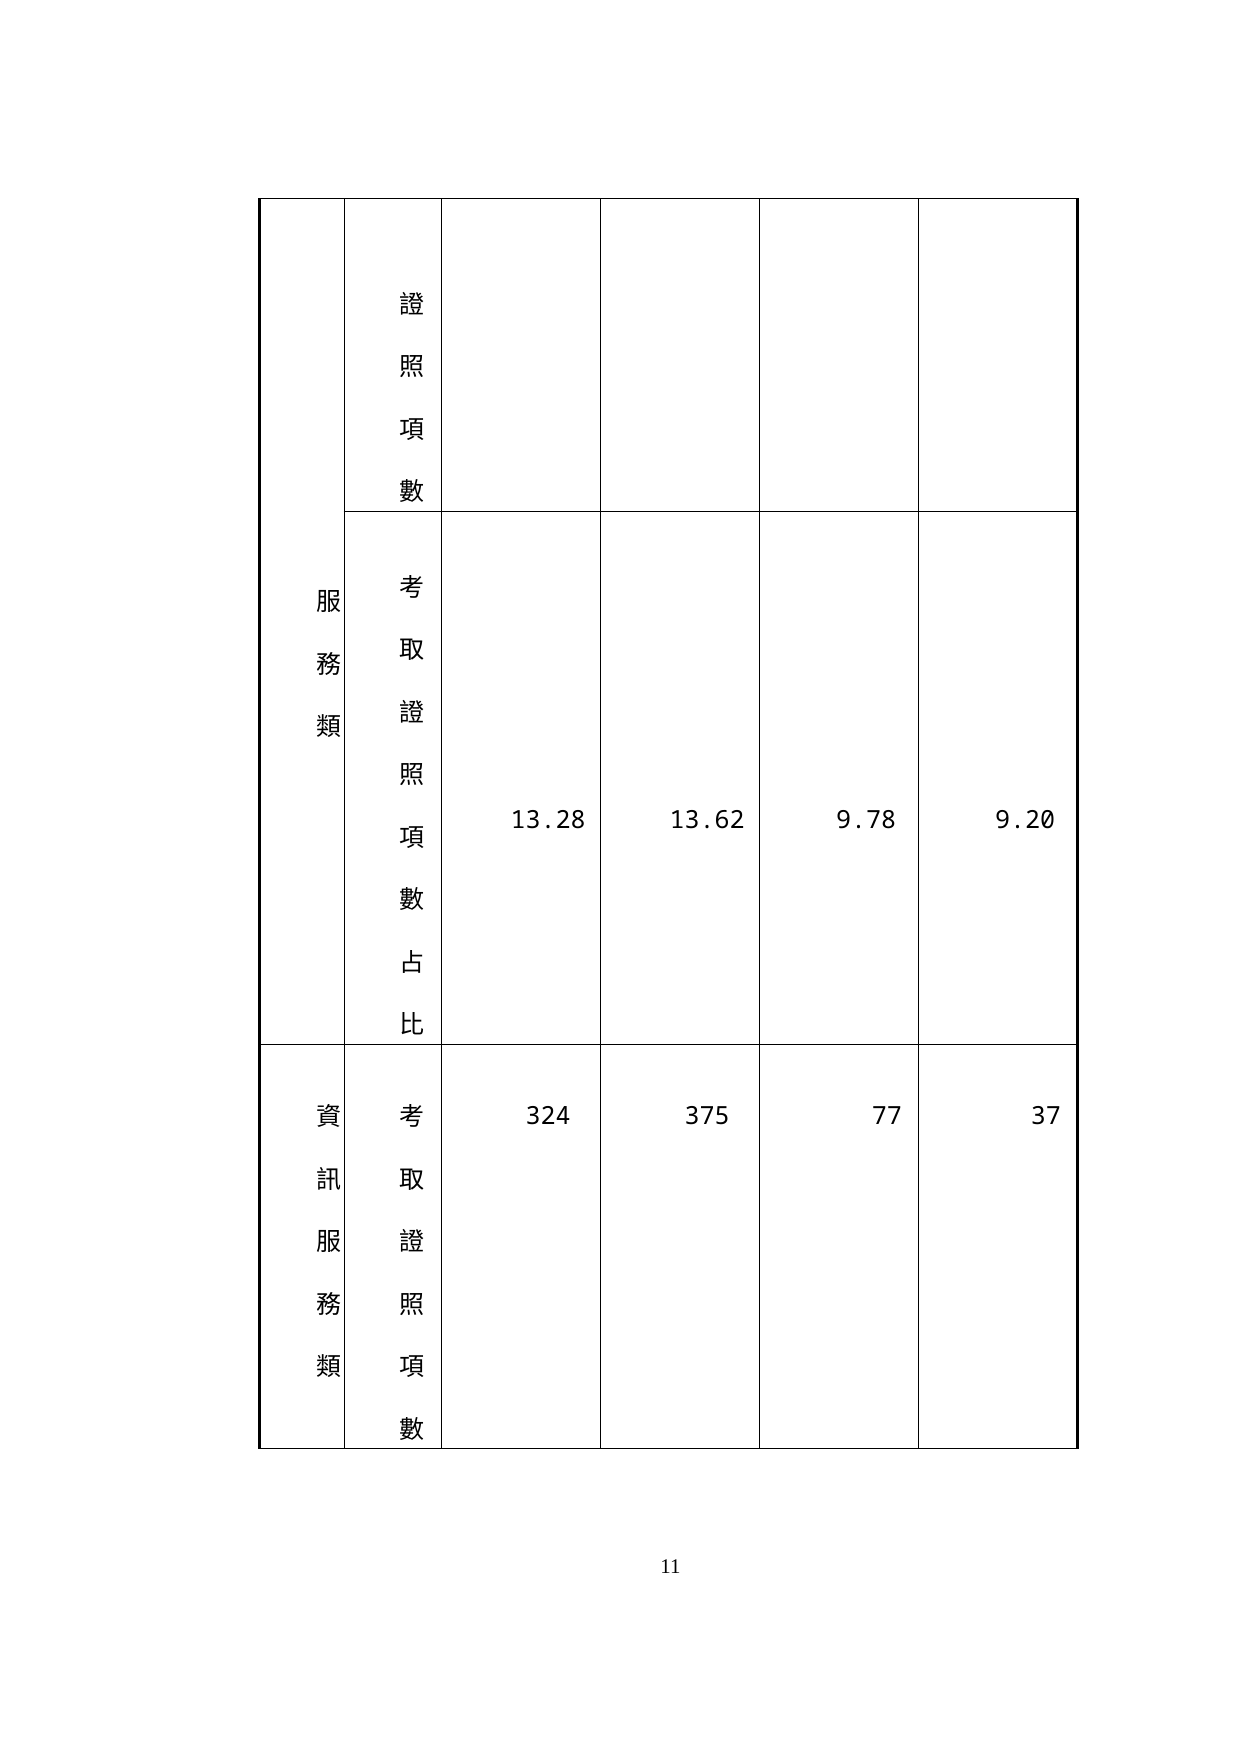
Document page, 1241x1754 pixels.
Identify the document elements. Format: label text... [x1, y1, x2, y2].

table_cell 服務類 [261, 199, 344, 1043]
table_cell 9.78 [760, 512, 918, 1043]
table_cell [760, 199, 918, 511]
table_cell 證照項數 [345, 199, 441, 511]
table_cell 375 [601, 1045, 759, 1448]
table_cell [442, 199, 600, 511]
table_cell 考取證照項數 [345, 1045, 441, 1448]
table_cell [601, 199, 759, 511]
table_cell 考取證照項數占比 [345, 512, 441, 1043]
table_cell 324 [442, 1045, 600, 1448]
table_cell 9.20 [919, 512, 1076, 1043]
table_cell 資訊服務類 [261, 1045, 344, 1448]
table_cell 37 [919, 1045, 1076, 1448]
table_cell 13.28 [442, 512, 600, 1043]
table_cell 77 [760, 1045, 918, 1448]
table_cell 13.62 [601, 512, 759, 1043]
table_cell [919, 199, 1076, 511]
